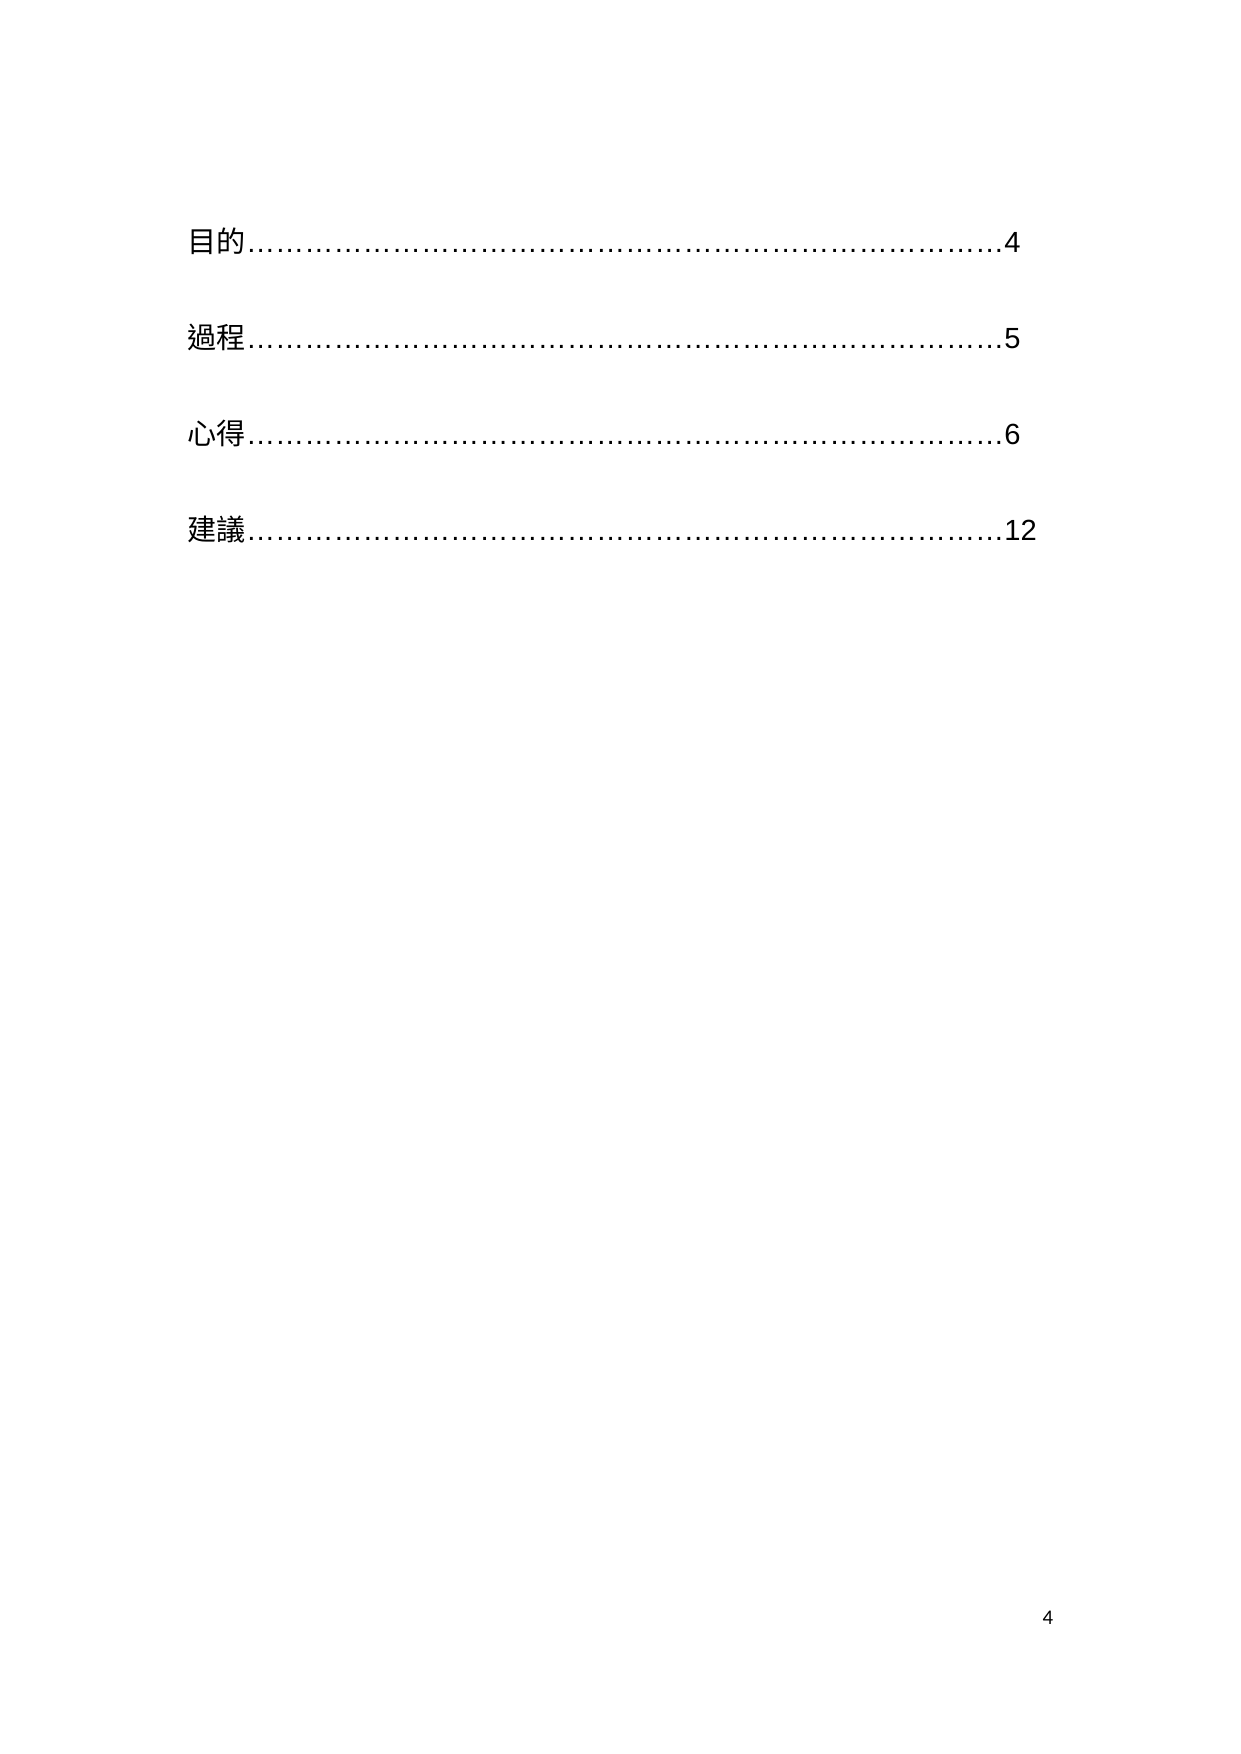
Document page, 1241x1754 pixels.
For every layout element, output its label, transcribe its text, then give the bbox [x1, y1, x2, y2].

text 建議……………………………………………………………………12 [187, 490, 1053, 565]
text 心得……………………………………………………………………6 [187, 394, 1053, 469]
text 目的……………………………………………………………………4 [187, 202, 1053, 277]
text 過程……………………………………………………………………5 [187, 298, 1053, 373]
